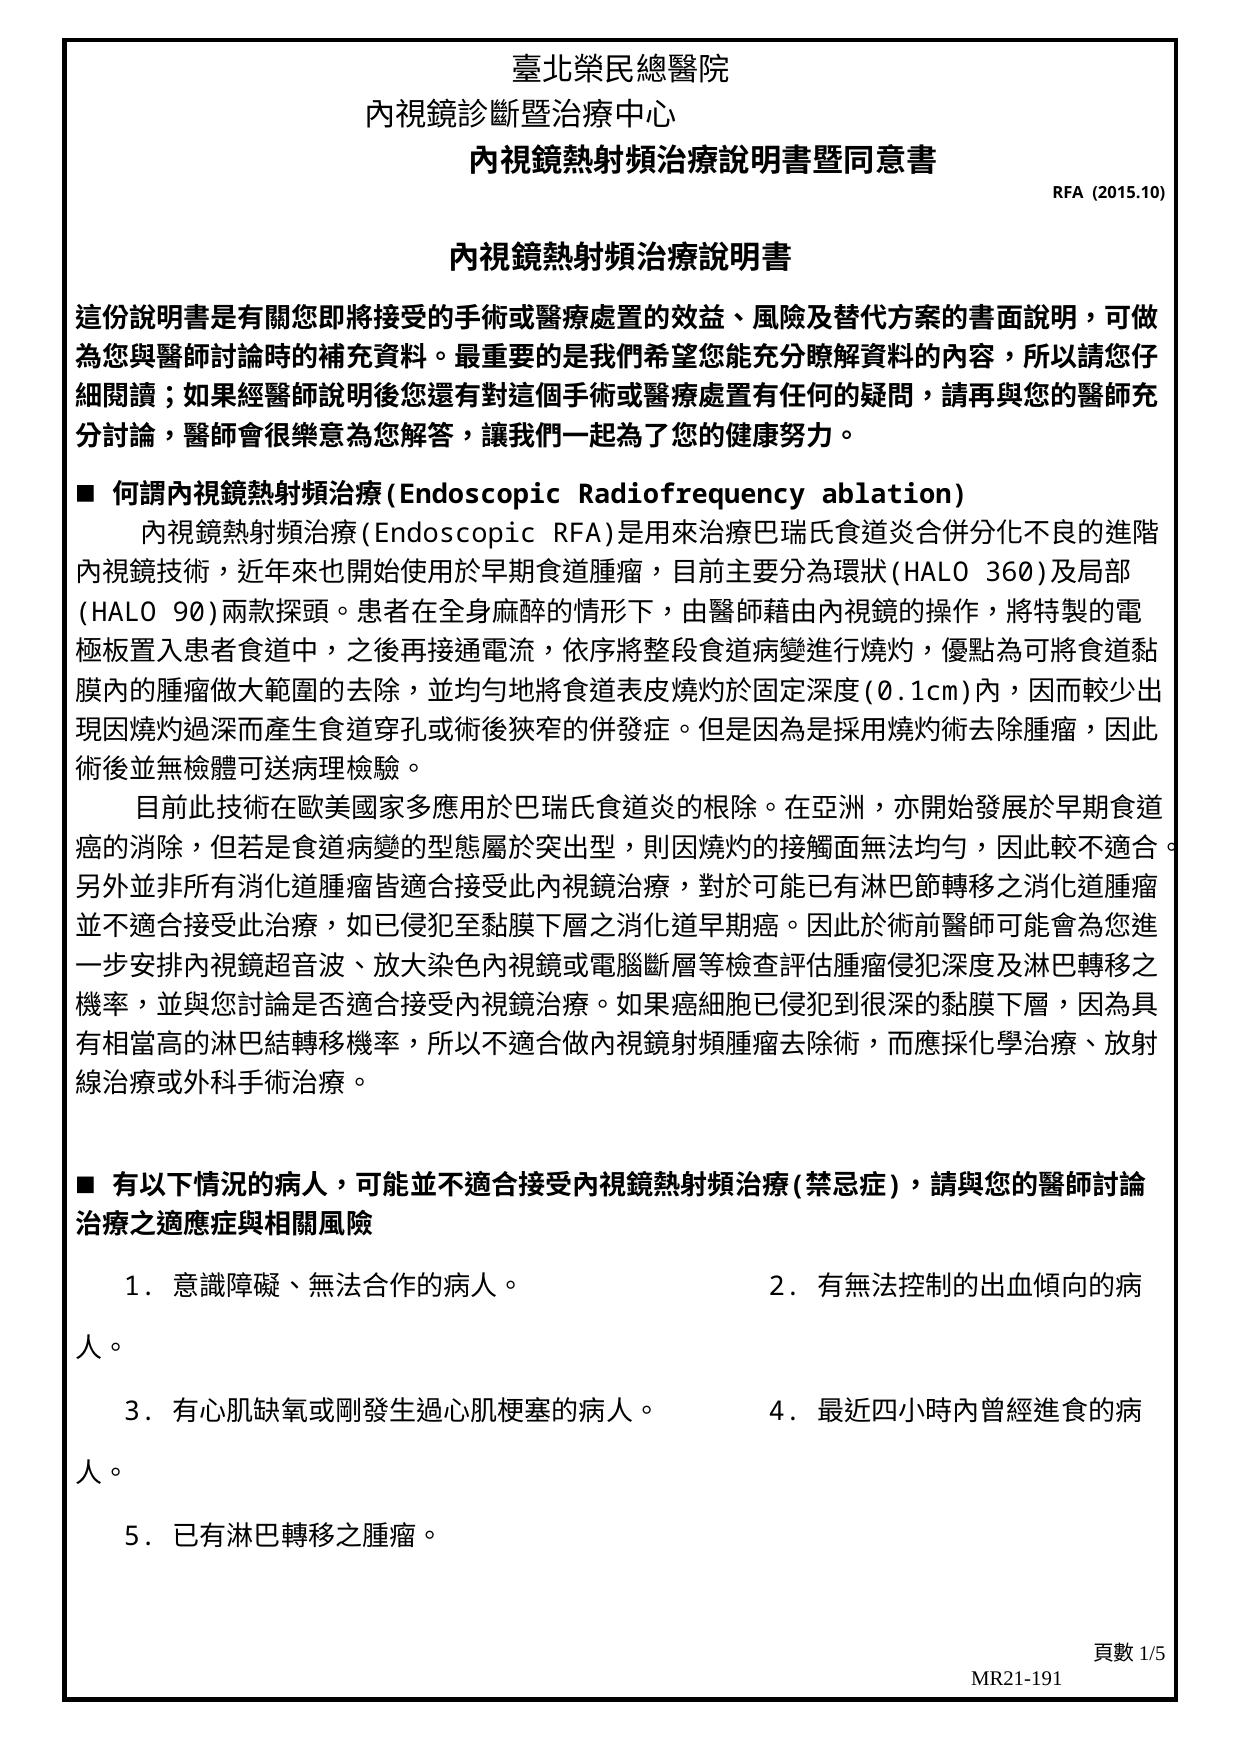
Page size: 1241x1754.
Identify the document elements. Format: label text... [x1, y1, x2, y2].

text 目前此技術在歐美國家多應用於巴瑞氏食道炎的根除。在亞洲，亦開始發展於早期食道癌的消除，但若是食道病變的型態屬於突出型，則因燒灼的接觸面無法均勻，因此較不適合。另外並非所有消化道腫瘤皆適合接受此內視鏡治療，對於可能已有淋巴節轉移之消化道腫瘤並不適合接受此治療，如已侵犯至黏膜下層之消化道早期癌。因此於術前醫師可能會為您進一步安排內視鏡超音波、放大染色內視鏡或電腦斷層等檢查評估腫瘤侵犯深度及淋巴轉移之機率，並與您討論是否適合接受內視鏡治療。如果癌細胞已侵犯到很深的黏膜下層，因為具有相當高的淋巴結轉移機率，所以不適合做內視鏡射頻腫瘤去除術，而應採化學治療、放射線治療或外科手術治療。 [75, 786, 1165, 1101]
text 內視鏡熱射頻治療(Endoscopic RFA)是用來治療巴瑞氏食道炎合併分化不良的進階內視鏡技術，近年來也開始使用於早期食道腫瘤，目前主要分為環狀(HALO 360)及局部(HALO 90)兩款探頭。患者在全身麻醉的情形下，由醫師藉由內視鏡的操作，將特製的電極板置入患者食道中，之後再接通電流，依序將整段食道病變進行燒灼，優點為可將食道黏膜內的腫瘤做大範圍的去除，並均勻地將食道表皮燒灼於固定深度(0.1cm)內，因而較少出現因燒灼過深而產生食道穿孔或術後狹窄的併發症。但是因為是採用燒灼術去除腫瘤，因此術後並無檢體可送病理檢驗。 [75, 511, 1165, 786]
text 這份說明書是有關您即將接受的手術或醫療處置的效益、風險及替代方案的書面說明，可做為您與醫師討論時的補充資料。最重要的是我們希望您能充分瞭解資料的內容，所以請您仔細閱讀；如果經醫師說明後您還有對這個手術或醫療處置有任何的疑問，請再與您的醫師充分討論，醫師會很樂意為您解答，讓我們一起為了您的健康努力。 [75, 296, 1165, 453]
text 3. 有心肌缺氧或剛發生過心肌梗塞的病人。 4. 最近四小時內曾經進食的病人。 [75, 1367, 1165, 1492]
text  何謂內視鏡熱射頻治療(Endoscopic Radiofrequency ablation) [75, 472, 1165, 511]
text  有以下情況的病人，可能並不適合接受內視鏡熱射頻治療(禁忌症)，請與您的醫師討論治療之適應症與相關風險 [75, 1163, 1165, 1242]
text 內視鏡熱射頻治療說明書 [75, 232, 1165, 277]
text 5. 已有淋巴轉移之腫瘤。 [75, 1492, 1165, 1554]
text 1. 意識障礙、無法合作的病人。 2. 有無法控制的出血傾向的病人。 [75, 1242, 1165, 1367]
